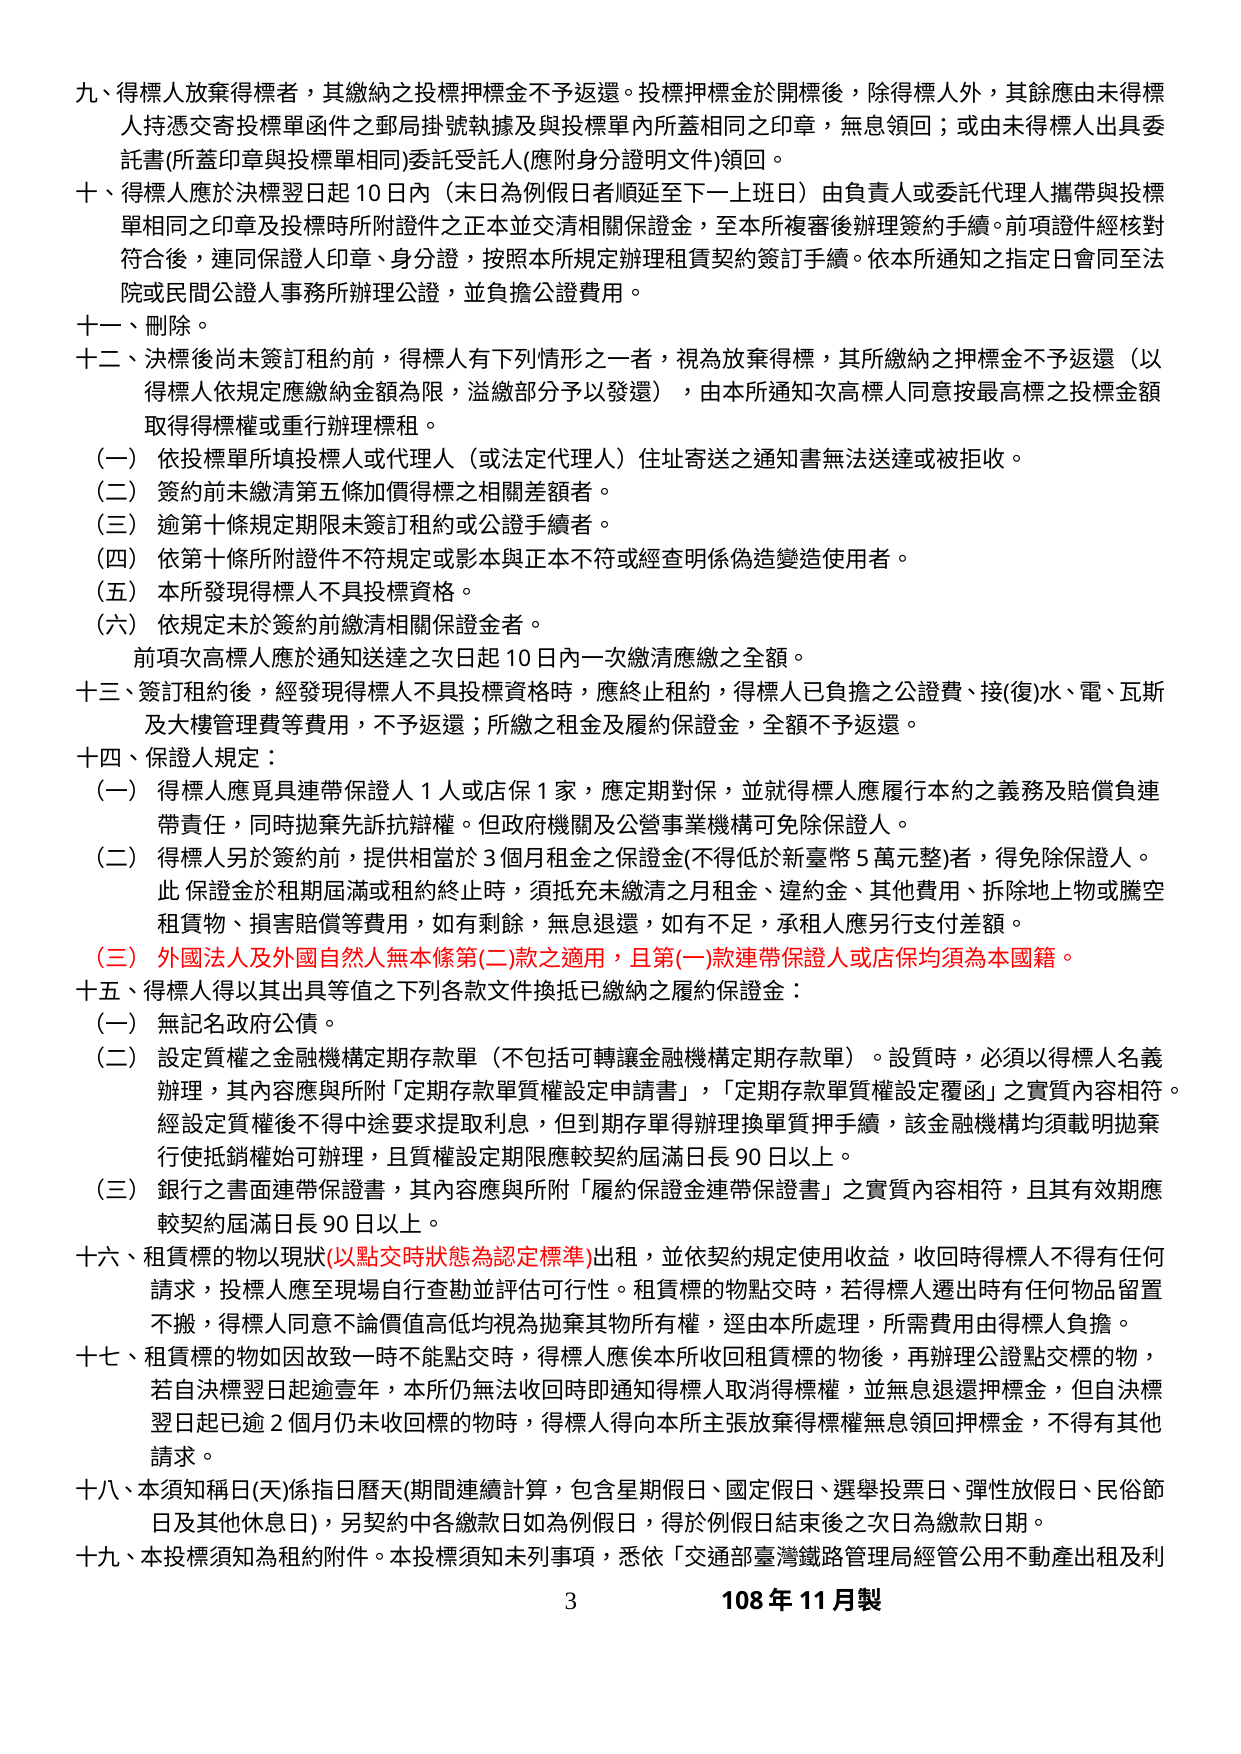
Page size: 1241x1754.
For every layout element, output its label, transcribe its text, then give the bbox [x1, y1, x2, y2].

list 無記名政府公債。 [82, 1006, 1163, 1039]
list 依投標單所填投標人或代理人（或法定代理人）住址寄送之通知書無法送達或被拒收。 [82, 441, 1163, 474]
text 前項次高標人應於通知送達之次日起10日內一次繳清應繳之全額。 [133, 640, 1165, 673]
list 銀行之書面連帶保證書，其內容應與所附「履約保證金連帶保證書」之實質內容相符，且其有效期應較契約屆滿日長90日以上。 [82, 1172, 1163, 1239]
text 十六、租賃標的物以現狀(以點交時狀態為認定標準)出租，並依契約規定使用收益，收回時得標人不得有任何請求，投標人應至現場自行查勘並評估可行性。租賃標的物點交時，若得標人遷出時有任何物品留置不搬，得標人同意不論價值高低均視為拋棄其物所有權，逕由本所處理，所需費用由得標人負擔。 [75, 1239, 1165, 1339]
text 十五、得標人得以其出具等值之下列各款文件換抵已繳納之履約保證金： [75, 973, 1165, 1006]
list 得標人應覓具連帶保證人1人或店保1家，應定期對保，並就得標人應履行本約之義務及賠償負連帶責任，同時拋棄先訴抗辯權。但政府機關及公營事業機構可免除保證人。 [82, 773, 1163, 840]
text 十三、簽訂租約後，經發現得標人不具投標資格時，應終止租約，得標人已負擔之公證費、接(復)水、電、瓦斯及大樓管理費等費用，不予返還；所繳之租金及履約保證金，全額不予返還。 [75, 673, 1165, 740]
list 設定質權之金融機構定期存款單（不包括可轉讓金融機構定期存款單）。設質時，必須以得標人名義辦理，其內容應與所附「定期存款單質權設定申請書」，「定期存款單質權設定覆函」之實質內容相符。經設定質權後不得中途要求提取利息，但到期存單得辦理換單質押手續，該金融機構均須載明拋棄行使抵銷權始可辦理，且質權設定期限應較契約屆滿日長90日以上。 [82, 1039, 1163, 1172]
text 十­二、決標後尚未簽訂租約前，得標人有下列情形之一者，視為放棄得標，其所繳納之押標金不予返還（以得標人依規定應繳納金額為限，溢繳部分予以發還），由本所通知次高標人同意按最高標之投標金額取得得標權或重行辦理標租。 [75, 341, 1165, 441]
list 依規定未於簽約前繳清相關保證金者。 [82, 607, 1163, 640]
list 依第十條所附證件不符規定或影本與正本不符或經查明係偽造變造使用者。 [82, 540, 1163, 574]
list 簽約前未繳清第五條加價得標之相關差額者。 [82, 474, 1163, 507]
list 得標人另於簽約前，提供相當於3個月租金之保證金(不得低於新臺幣5萬元整)者，得免除保證人。此 保證金於租期屆滿或租約終止時，須抵充未繳清之月租金、違約金、其他費用、拆除地上物或騰空租賃物、損害賠償等費用，如有剩餘，無息退還，如有不足，承租人應另行支付差額。 [82, 840, 1165, 939]
text 十八、本須知稱日(天)係指日曆天(期間連續計算，包含星期假日、國定假日、選舉投票日、彈性放假日、民俗節日及其他休息日)，另契約中各繳款日如為例假日，得於例假日結束後之次日為繳款日期。 [75, 1472, 1165, 1538]
text 十四、保證人規定： [76, 740, 1165, 773]
text 十九、本投標須知為租約附件。本投標須知未列事項，悉依「交通部臺灣鐵路管理局經管公用不動產出租及利 [75, 1538, 1165, 1572]
list 外國法人及外國自然人無本絛第(二)款之適用，且第(一)款連帶保證人或店保均須為本國籍。 [82, 939, 1165, 973]
text 九、得標人放棄得標者，其繳納之投標押標金不予返還。投標押標金於開標後，除得標人外，其餘應由未得標人持憑交寄投標單函件之郵局掛號執據及與投標單內所蓋相同之印章，無息領回；或由未得標人出具委託書(所蓋印章與投標單相同)委託受託人(應附身分證明文件)領回。 [75, 75, 1165, 175]
text 十、得標人應於決標翌日起10日內（末日為例假日者順延至下一上班日）由負責人或委託代理人攜帶與投標單相同之印章及投標時所附證件之正本並交清相關保證金，至本所複審後辦理簽約手續。前項證件經核對符合後，連同保證人印章、身分證，按照本所規定辦理租賃契約簽訂手續。依本所通知之指定日會同至法院或民間公證人事務所辦理公證，並負擔公證費用。 [75, 175, 1165, 308]
text 十一、刪除。 [76, 308, 1165, 341]
list 本所發現得標人不具投標資格。 [82, 574, 1163, 607]
list 逾第十條規定期限未簽訂租約或公證手續者。 [82, 507, 1163, 540]
text 十七、租賃標的物如因故致一時不能點交時，得標人應俟本所收回租賃標的物後，再辦理公證點交標的物，若自決標翌日起逾壹年，本所仍無法收回時即通知得標人取消得標權，並無息退還押標金，但自決標翌日起已逾2個月仍未收回標的物時，得標人得向本所主張放棄得標權無息領回押標金，不得有其他請求。 [75, 1339, 1165, 1472]
